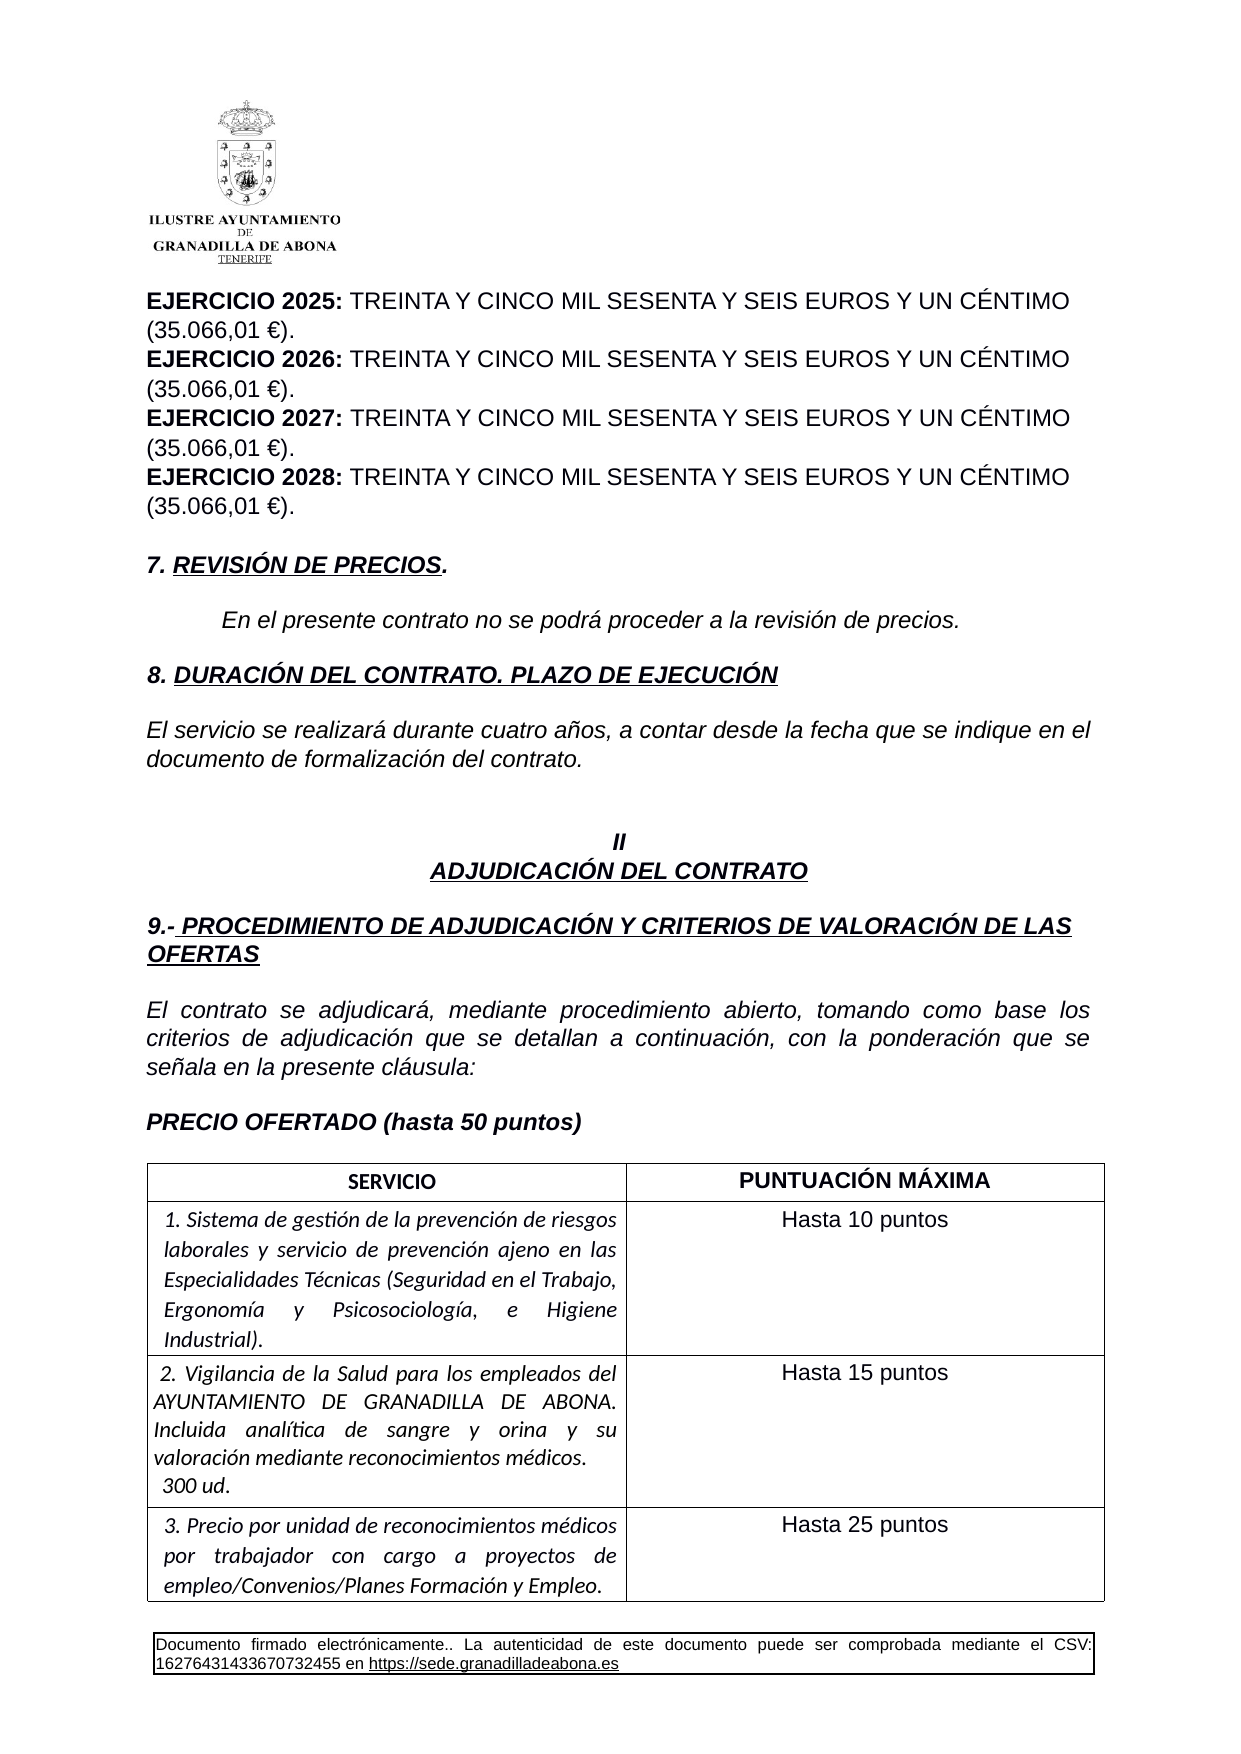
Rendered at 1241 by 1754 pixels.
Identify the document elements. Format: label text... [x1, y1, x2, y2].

text ADJUDICACIÓN DEL CONTRATO [148, 857, 1093, 884]
table_cell Hasta 10 puntos [627, 1202, 1104, 1355]
text EJERCICIO 2027: TREINTA Y CINCO MIL SESENTA Y SEIS EUROS Y UN CÉNTIMO [146, 404, 1094, 432]
table_cell Hasta 25 puntos [627, 1508, 1104, 1601]
text EJERCICIO 2028: TREINTA Y CINCO MIL SESENTA Y SEIS EUROS Y UN CÉNTIMO [146, 463, 1094, 491]
text (35.066,01 €). [146, 316, 1094, 344]
text (35.066,01 €). [146, 375, 1094, 402]
text (35.066,01 €). [146, 433, 1094, 461]
table_cell 1. Sistema de gestión de la prevención de riesgos laborales y servicio de prevención ajeno en las Especialidades Técnicas (Seguridad en el Trabajo, Ergonomía y Psicosociología, e Higiene Industrial). [148, 1202, 626, 1355]
text El contrato se adjudicará, mediante procedimiento abierto, tomando como base los criterios de adjudicación que se detallan a continuación, con la ponderación que se señala en la presente cláusula: [146, 996, 1094, 1080]
table_cell 2. Vigilancia de la Salud para los empleados del AYUNTAMIENTO DE GRANADILLA DE ABONA. Incluida analítica de sangre y orina y su valoración mediante reconocimientos médicos. 300 ud. [148, 1356, 626, 1506]
table_header SERVICIO [148, 1164, 626, 1201]
text II [148, 827, 1093, 855]
text El servicio se realizará durante cuatro años, a contar desde la fecha que se indique en el documento de formalización del contrato. [146, 716, 1094, 772]
text 7. REVISIÓN DE PRECIOS. [146, 551, 1095, 578]
text EJERCICIO 2025: TREINTA Y CINCO MIL SESENTA Y SEIS EUROS Y UN CÉNTIMO [146, 287, 1094, 314]
table_header PUNTUACIÓN MÁXIMA [627, 1164, 1104, 1201]
table_cell 3. Precio por unidad de reconocimientos médicos por trabajador con cargo a proyectos de empleo/Convenios/Planes Formación y Empleo. [148, 1508, 626, 1601]
text PRECIO OFERTADO (hasta 50 puntos) [146, 1108, 1095, 1136]
table_cell Hasta 15 puntos [627, 1356, 1104, 1506]
text EJERCICIO 2026: TREINTA Y CINCO MIL SESENTA Y SEIS EUROS Y UN CÉNTIMO [146, 345, 1094, 373]
subtitle 8. DURACIÓN DEL CONTRATO. PLAZO DE EJECUCIÓN [147, 661, 1095, 688]
subtitle 9.- PROCEDIMIENTO DE ADJUDICACIÓN Y CRITERIOS DE VALORACIÓN DE LAS OFERTAS [147, 912, 1095, 968]
text En el presente contrato no se podrá proceder a la revisión de precios. [221, 606, 1094, 633]
text (35.066,01 €). [146, 492, 1094, 520]
